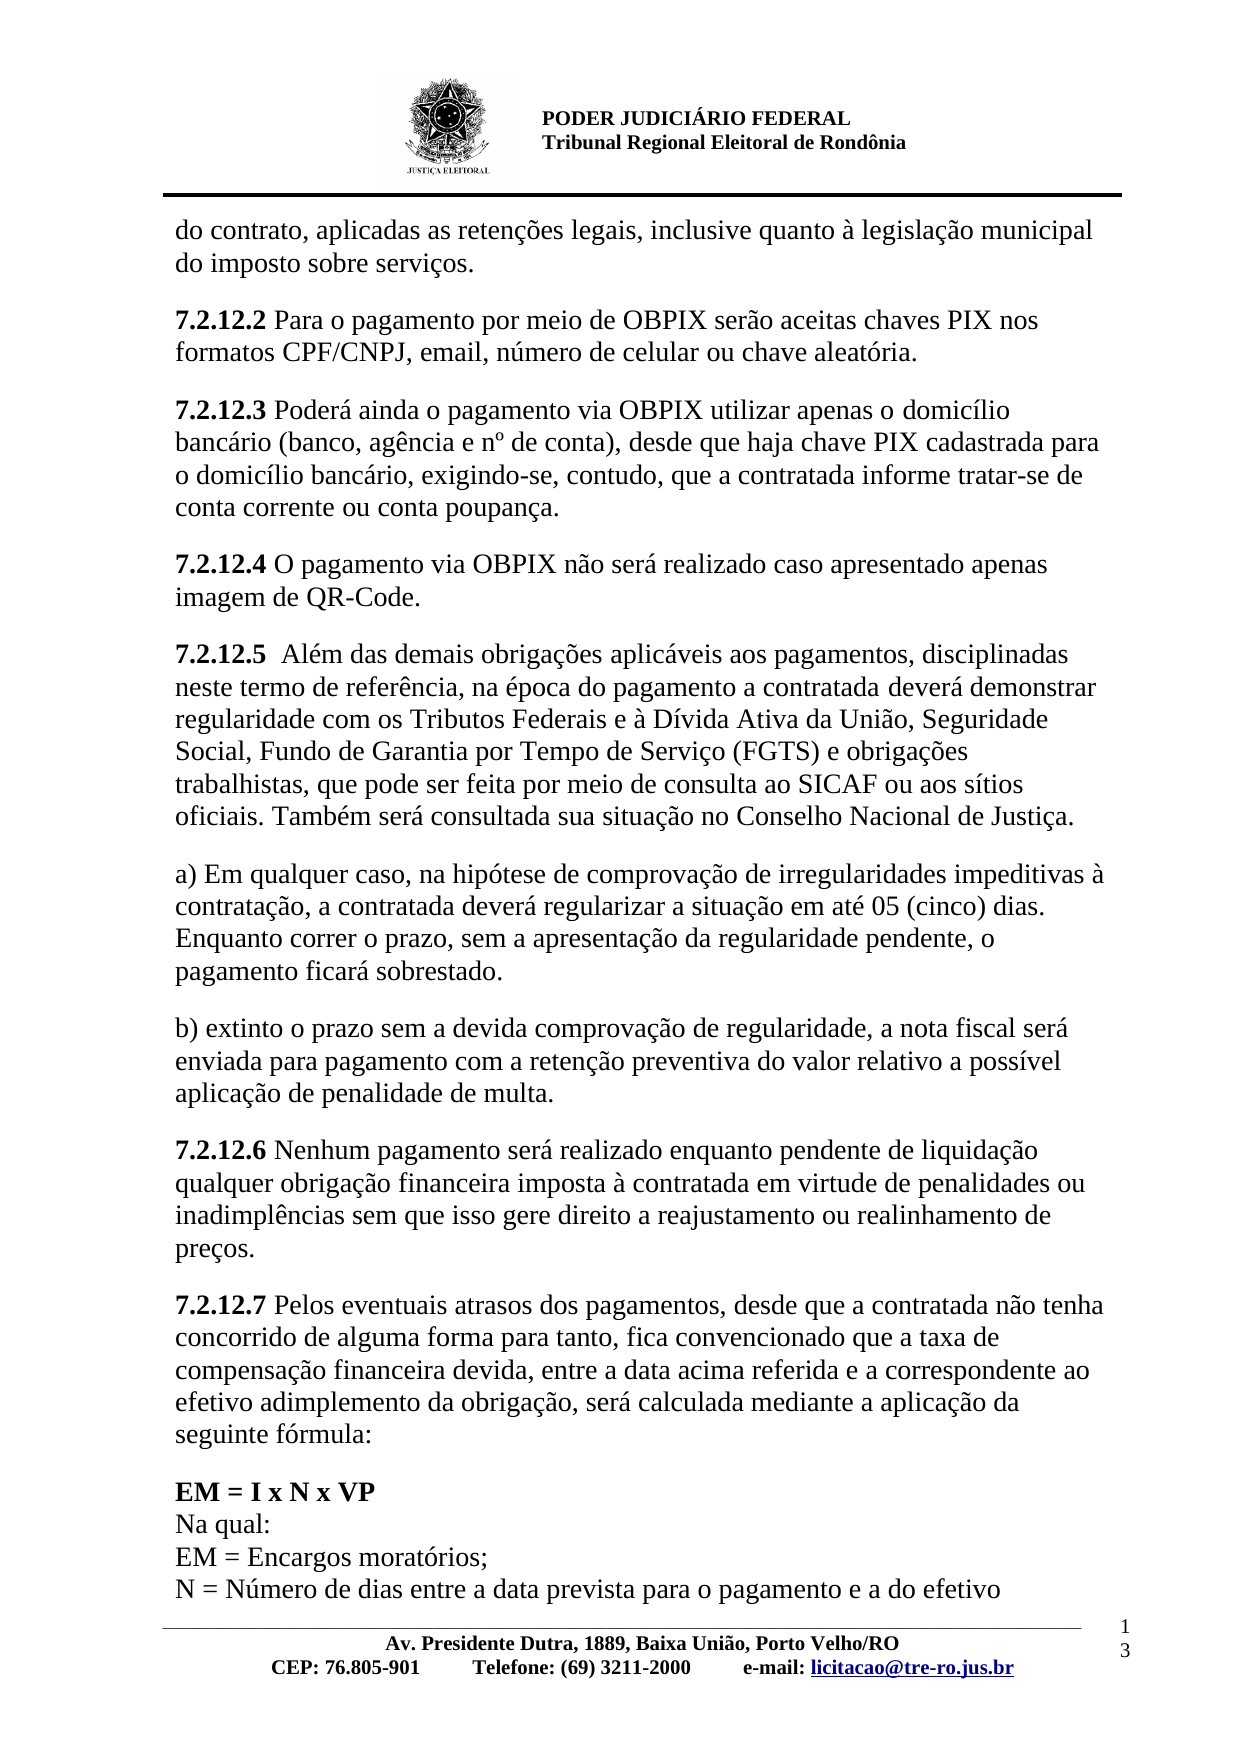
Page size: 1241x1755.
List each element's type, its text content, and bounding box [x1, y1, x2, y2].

text 7.2.12.5 Além das demais obrigações aplicáveis aos pagamentos, disciplinadas neste termo de referência, na época do pagamento a contratada deverá demonstrar regularidade com os Tributos Federais e à Dívida Ativa da União, Seguridade Social, Fundo de Garantia por Tempo de Serviço (FGTS) e obrigações trabalhistas, que pode ser feita por meio de consulta ao SICAF ou aos sítios oficiais. Também será consultada sua situação no Conselho Nacional de Justiça. [175, 637, 1110, 832]
text EM = I x N x VP Na qual: EM = Encargos moratórios; N = Número de dias entre a data prevista para o pagamento e a do efetivo [175, 1475, 1110, 1604]
text 7.2.12.3 Poderá ainda o pagamento via OBPIX utilizar apenas o domicílio bancário (banco, agência e nº de conta), desde que haja chave PIX cadastrada para o domicílio bancário, exigindo-se, contudo, que a contratada informe tratar-se de conta corrente ou conta poupança. [175, 393, 1110, 522]
text 7.2.12.2 Para o pagamento por meio de OBPIX serão aceitas chaves PIX nos formatos CPF/CNPJ, email, número de celular ou chave aleatória. [175, 303, 1110, 368]
text do contrato, aplicadas as retenções legais, inclusive quanto à legislação municipal do imposto sobre serviços. [175, 213, 1110, 278]
text b) extinto o prazo sem a devida comprovação de regularidade, a nota fiscal será enviada para pagamento com a retenção preventiva do valor relativo a possível aplicação de penalidade de multa. [175, 1011, 1110, 1108]
text 7.2.12.7 Pelos eventuais atrasos dos pagamentos, desde que a contratada não tenha concorrido de alguma forma para tanto, fica convencionado que a taxa de compensação financeira devida, entre a data acima referida e a correspondente ao efetivo adimplemento da obrigação, será calculada mediante a aplicação da seguinte fórmula: [175, 1288, 1110, 1450]
text 7.2.12.6 Nenhum pagamento será realizado enquanto pendente de liquidação qualquer obrigação financeira imposta à contratada em virtude de penalidades ou inadimplências sem que isso gere direito a reajustamento ou realinhamento de preços. [175, 1133, 1110, 1263]
text a) Em qualquer caso, na hipótese de comprovação de irregularidades impeditivas à contratação, a contratada deverá regularizar a situação em até 05 (cinco) dias. Enquanto correr o prazo, sem a apresentação da regularidade pendente, o pagamento ficará sobrestado. [175, 857, 1110, 986]
text 7.2.12.4 O pagamento via OBPIX não será realizado caso apresentado apenas imagem de QR-Code. [175, 547, 1110, 612]
